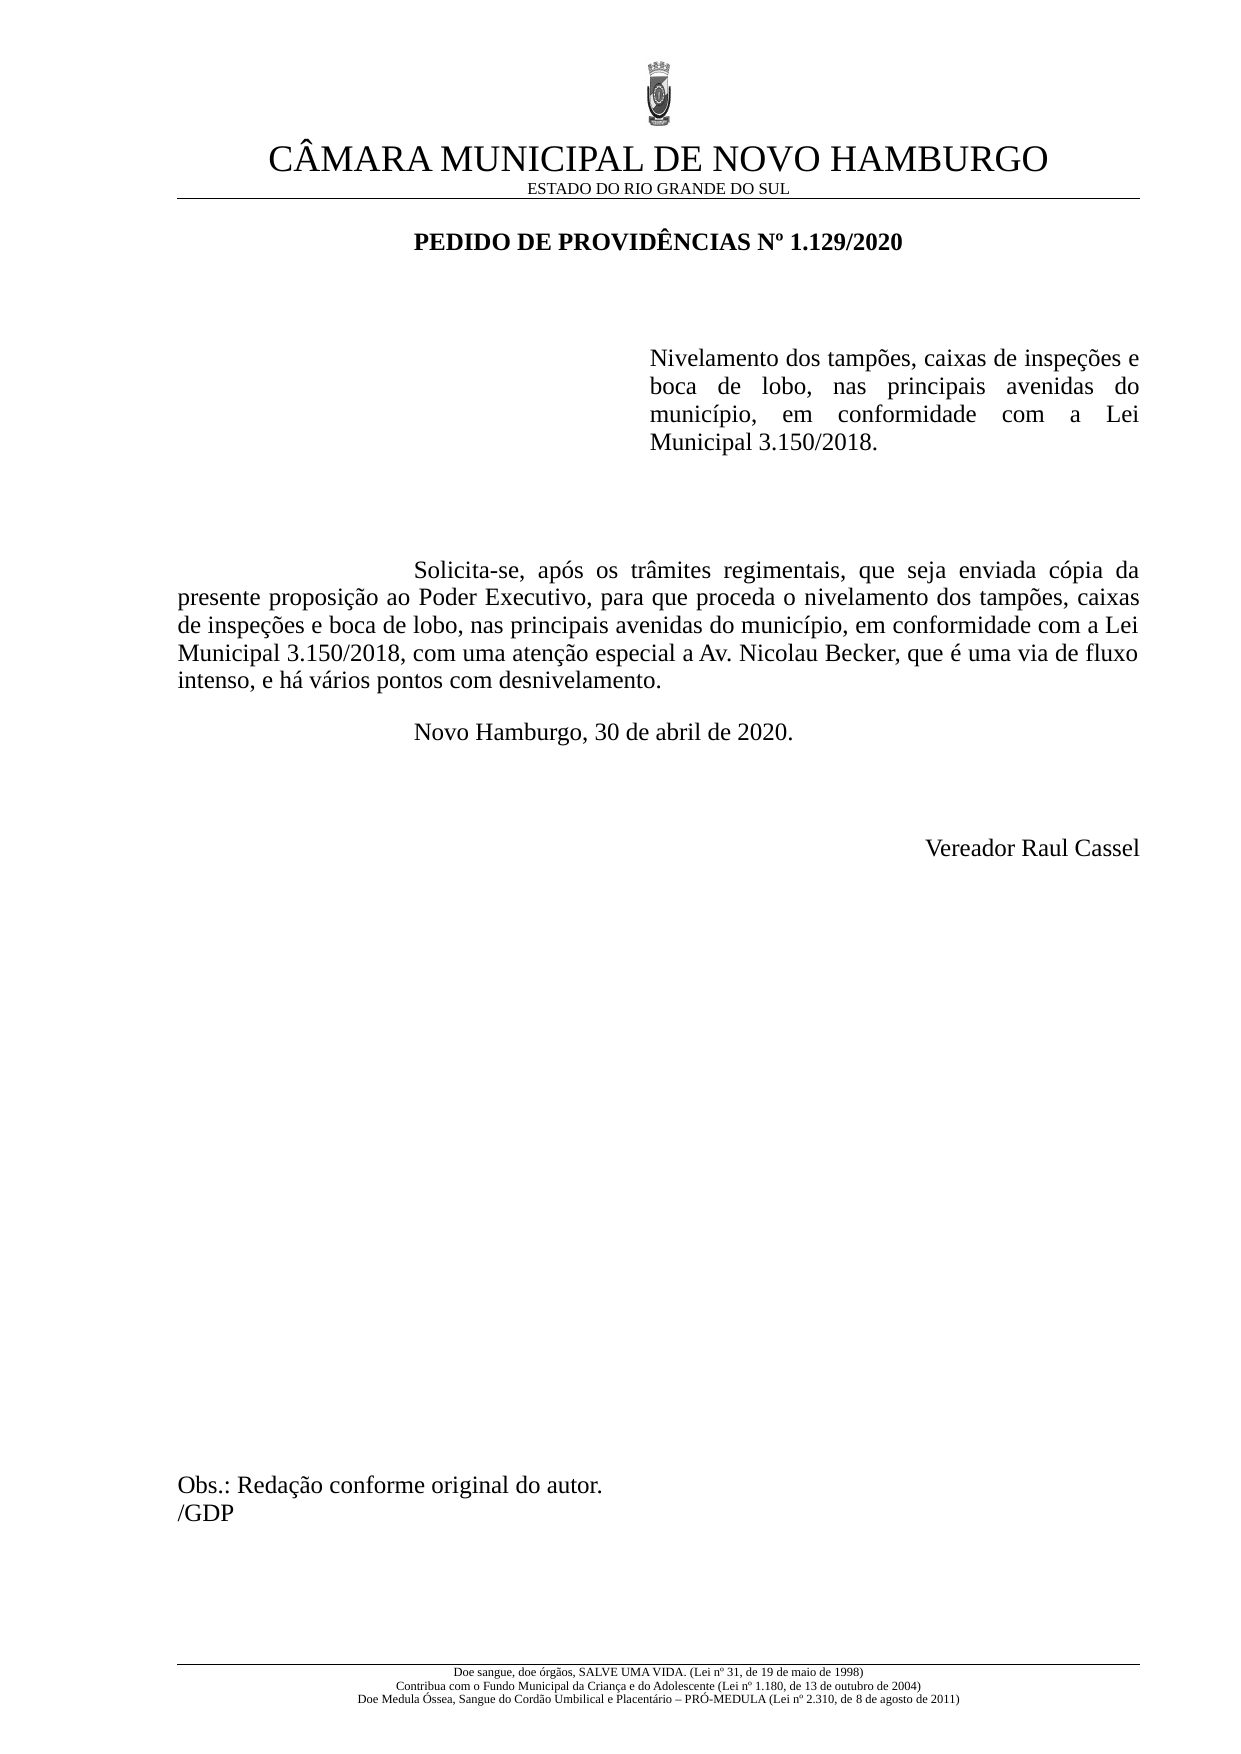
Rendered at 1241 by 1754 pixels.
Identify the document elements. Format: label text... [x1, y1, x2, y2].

text Novo Hamburgo, 30 de abril de 2020. [177, 718, 1140, 746]
text Solicita-se, após os trâmites regimentais, que seja enviada cópia da presente proposição ao Poder Executivo, para que proceda o nivelamento dos tampões, caixas de inspeções e boca de lobo, nas principais avenidas do município, em conformidade com a Lei Municipal 3.150/2018, com uma atenção especial a Av. Nicolau Becker, que é uma via de fluxo intenso, e há vários pontos com desnivelamento. [177, 556, 1140, 694]
text Obs.: Redação conforme original do autor. [177, 1471, 1140, 1499]
text Vereador Raul Cassel [768, 834, 1140, 862]
text Nivelamento dos tampões, caixas de inspeções e boca de lobo, nas principais avenidas do município, em conformidade com a Lei Municipal 3.150/2018. [649, 344, 1140, 455]
text /GDP [177, 1499, 1140, 1527]
text PEDIDO DE PROVIDÊNCIAS Nº 1.129/2020 [177, 228, 1140, 256]
